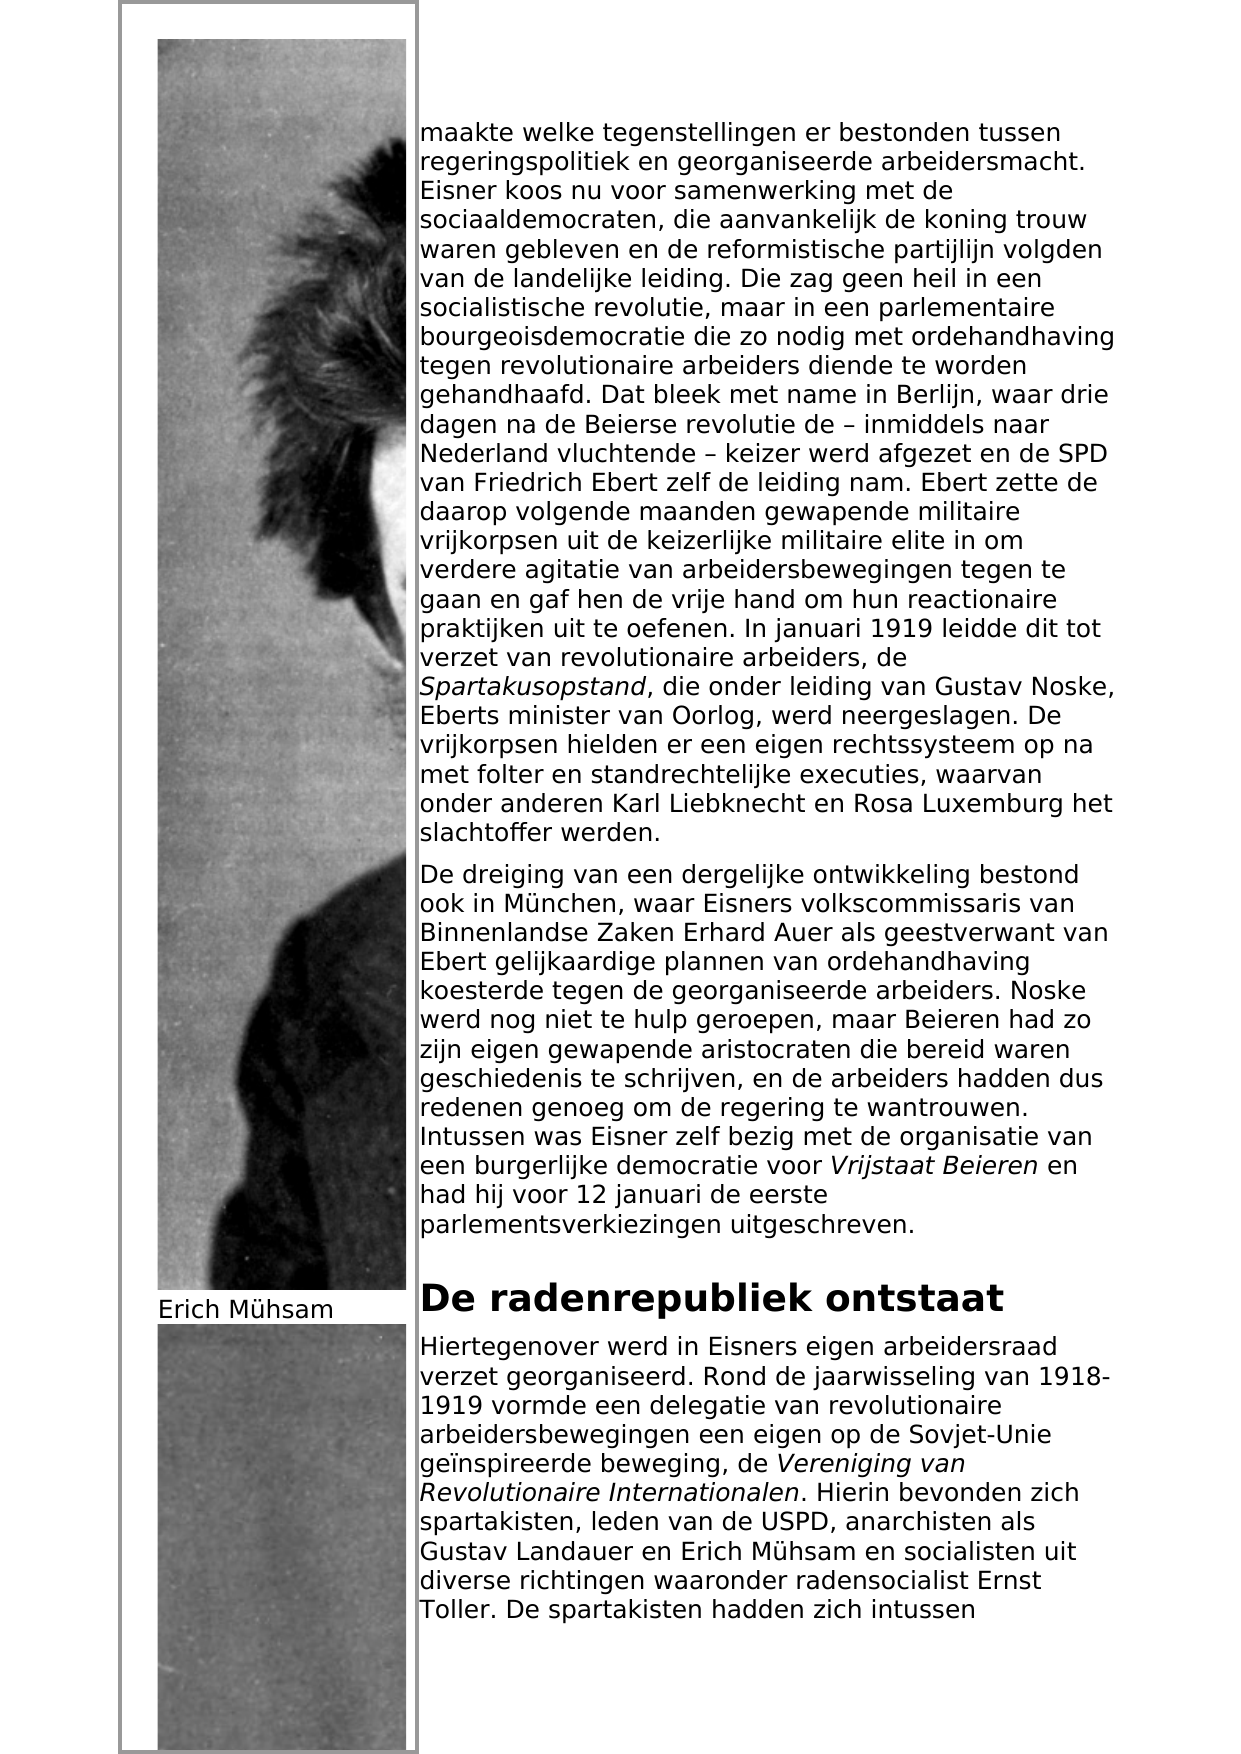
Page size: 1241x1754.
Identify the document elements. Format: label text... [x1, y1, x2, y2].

picture [157, 1324, 407, 1750]
subtitle De radenrepubliek ontstaat [419, 1276, 1122, 1320]
table_header Erich Mühsam Güstav Landauer [122, 4, 406, 1750]
picture [157, 39, 407, 1290]
text maakte welke tegenstellingen er bestonden tussen regeringspolitiek en georganiseerde arbeidersmacht. Eisner koos nu voor samenwerking met de sociaaldemocraten, die aanvankelijk de koning trouw waren gebleven en de reformistische partijlijn volgden van de landelijke leiding. Die zag geen heil in een socialistische revolutie, maar in een parlementaire bourgeoisdemocratie die zo nodig met ordehandhaving tegen revolutionaire arbeiders diende te worden gehandhaafd. Dat bleek met name in Berlijn, waar drie dagen na de Beierse revolutie de – inmiddels naar Nederland vluchtende – keizer werd afgezet en de SPD van Friedrich Ebert zelf de leiding nam. Ebert zette de daarop volgende maanden gewapende militaire vrijkorpsen uit de keizerlijke militaire elite in om verdere agitatie van arbeidersbewegingen tegen te gaan en gaf hen de vrije hand om hun reactionaire praktijken uit te oefenen. In januari 1919 leidde dit tot verzet van revolutionaire arbeiders, de Spartakusopstand, die onder leiding van Gustav Noske, Eberts minister van Oorlog, werd neergeslagen. De vrijkorpsen hielden er een eigen rechtssysteem op na met folter en standrechtelijke executies, waarvan onder anderen Karl Liebknecht en Rosa Luxemburg het slachtoffer werden. [419, 118, 1122, 847]
text De dreiging van een dergelijke ontwikkeling bestond ook in München, waar Eisners volkscommissaris van Binnenlandse Zaken Erhard Auer als geestverwant van Ebert gelijkaardige plannen van ordehandhaving koesterde tegen de georganiseerde arbeiders. Noske werd nog niet te hulp geroepen, maar Beieren had zo zijn eigen gewapende aristocraten die bereid waren geschiedenis te schrijven, en de arbeiders hadden dus redenen genoeg om de regering te wantrouwen. Intussen was Eisner zelf bezig met de organisatie van een burgerlijke democratie voor Vrijstaat Beieren en had hij voor 12 januari de eerste parlementsverkiezingen uitgeschreven. [419, 860, 1122, 1239]
text Hiertegenover werd in Eisners eigen arbeidersraad verzet georganiseerd. Rond de jaarwisseling van 1918-1919 vormde een delegatie van revolutionaire arbeidersbewegingen een eigen op de Sovjet-Unie geïnspireerde beweging, de Vereniging van Revolutionaire Internationalen. Hierin bevonden zich spartakisten, leden van de USPD, anarchisten als Gustav Landauer en Erich Mühsam en socialisten uit diverse richtingen waaronder radensocialist Ernst Toller. De spartakisten hadden zich intussen [419, 1333, 1122, 1624]
